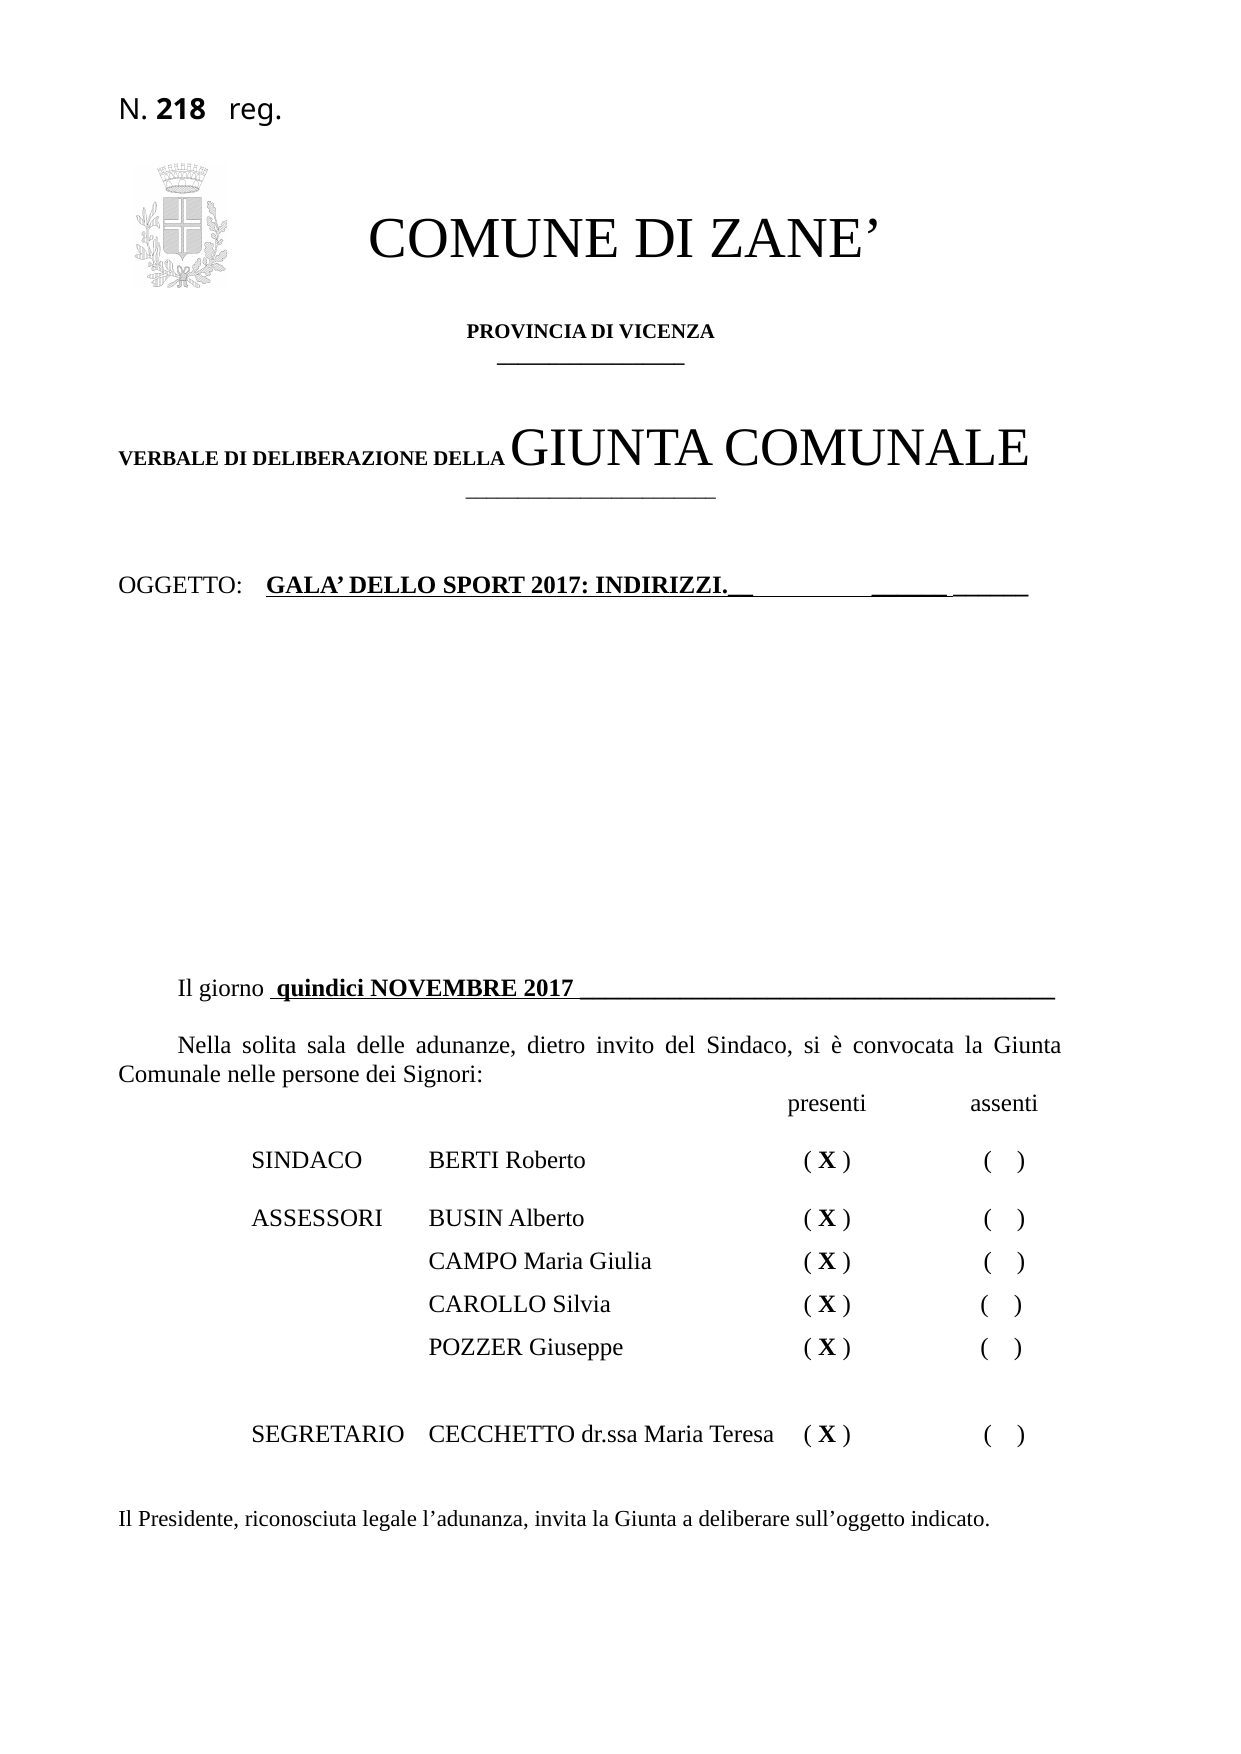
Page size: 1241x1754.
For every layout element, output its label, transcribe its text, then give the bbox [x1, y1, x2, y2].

text COMUNE DI ZANE’ [118, 155, 1063, 318]
text POZZER Giuseppe ( X ) ( ) [118, 1332, 1063, 1361]
text SEGRETARIO CECCHETTO dr.ssa Maria Teresa ( X ) ( ) [118, 1419, 1063, 1447]
text OGGETTO: GALA’ DELLO SPORT 2017: INDIRIZZI.__ ______ ______ [118, 571, 1062, 599]
text CAROLLO Silvia ( X ) ( ) [118, 1289, 1063, 1318]
text N. 218 reg. [118, 89, 1063, 128]
text CAMPO Maria Giulia ( X ) ( ) [118, 1246, 1063, 1275]
text ________________________ [118, 477, 1063, 501]
text Il giorno quindici NOVEMBRE 2017 ______________________________________ [118, 973, 1063, 1002]
text VERBALE DI DELIBERAZIONE DELLA GIUNTA COMUNALE [118, 415, 1063, 477]
text SINDACO BERTI Roberto ( X ) ( ) [118, 1146, 1063, 1174]
text Il Presidente, riconosciuta legale l’adunanza, invita la Giunta a deliberare sull’oggetto indicato. [118, 1505, 1063, 1531]
text presenti assenti [118, 1088, 1063, 1117]
text __________________ [118, 343, 1063, 367]
text ASSESSORI BUSIN Alberto ( X ) ( ) [118, 1203, 1063, 1232]
text Nella solita sala delle adunanze, dietro invito del Sindaco, si è convocata la Giunta Comunale nelle persone dei Signori: [118, 1031, 1063, 1088]
text PROVINCIA DI VICENZA [118, 318, 1063, 343]
